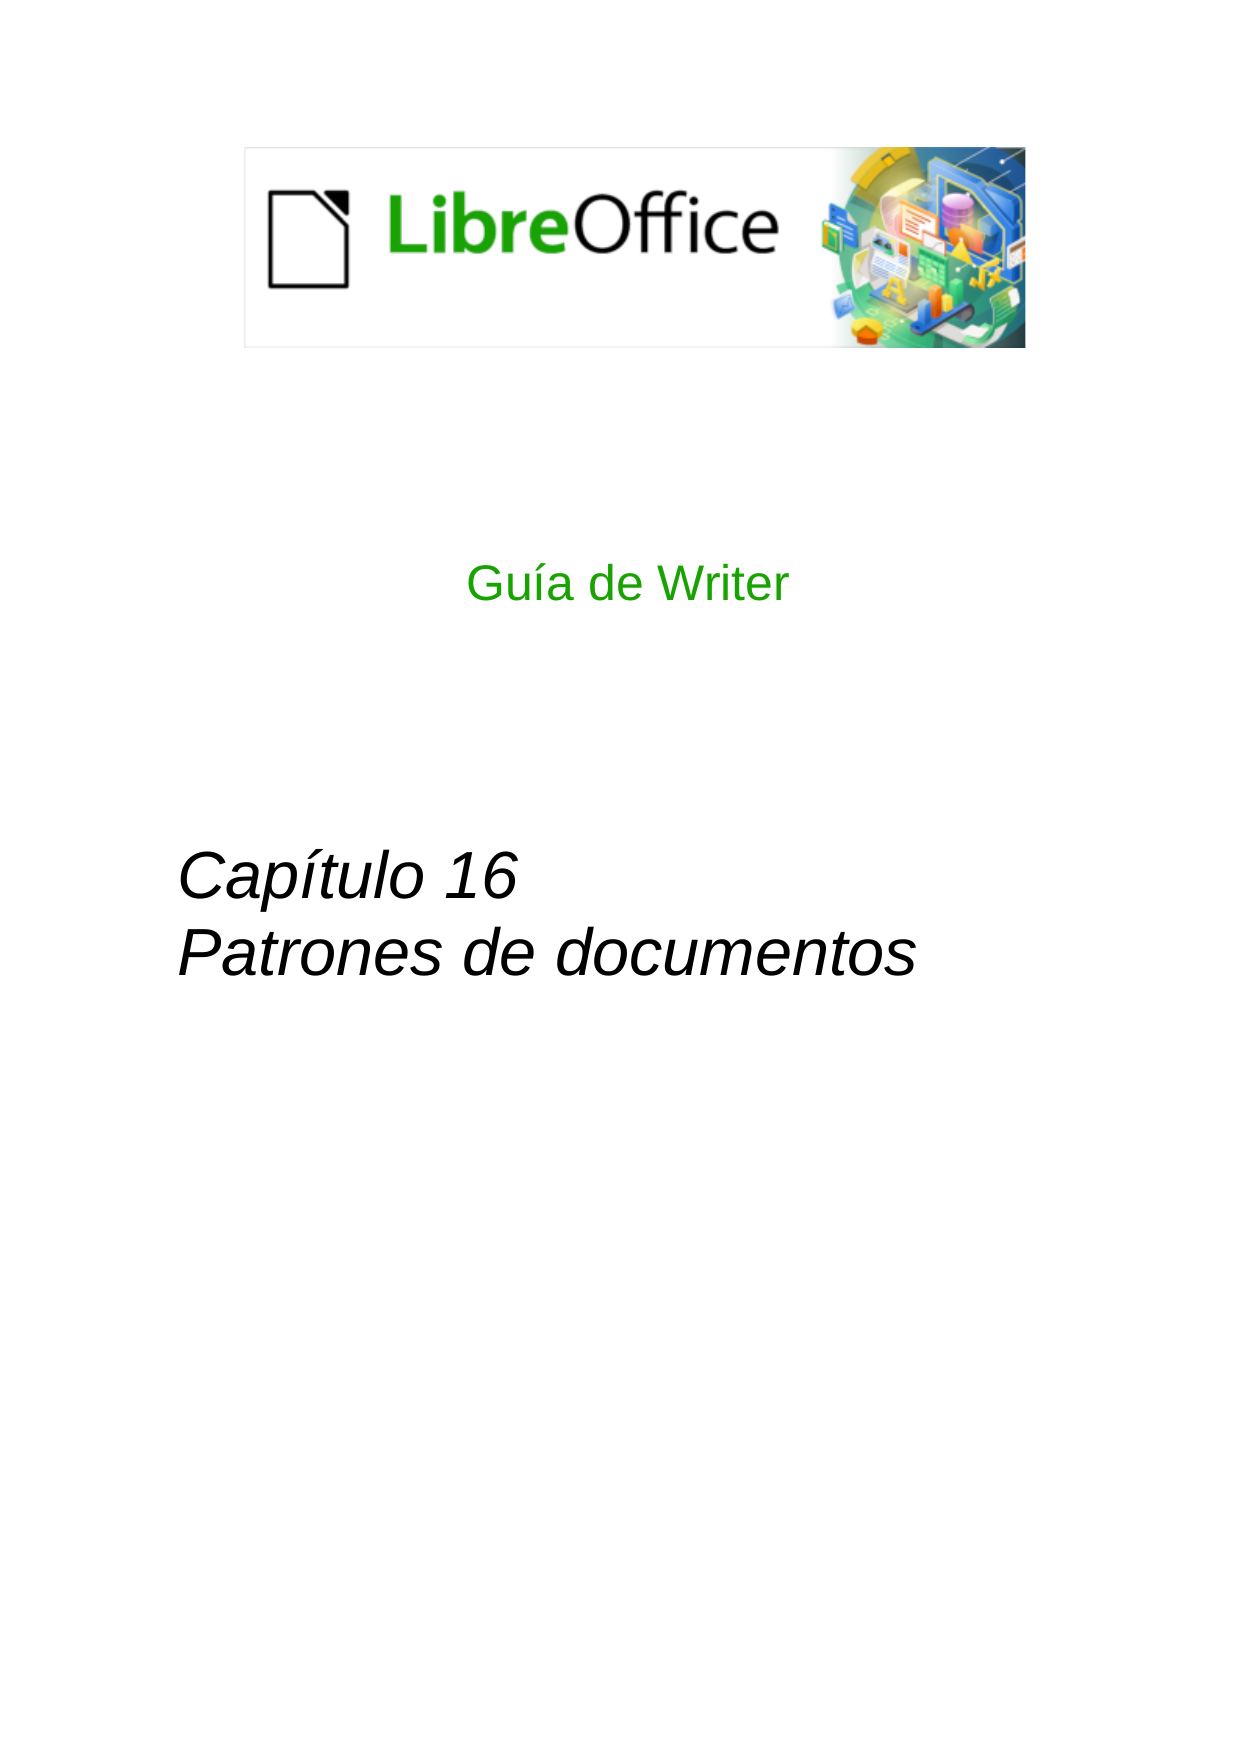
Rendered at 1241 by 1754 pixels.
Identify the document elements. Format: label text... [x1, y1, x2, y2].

title Capítulo 16 Patrones de documentos [177, 836, 1093, 990]
picture [244, 147, 1026, 348]
text Guía de Writer [177, 554, 1093, 611]
